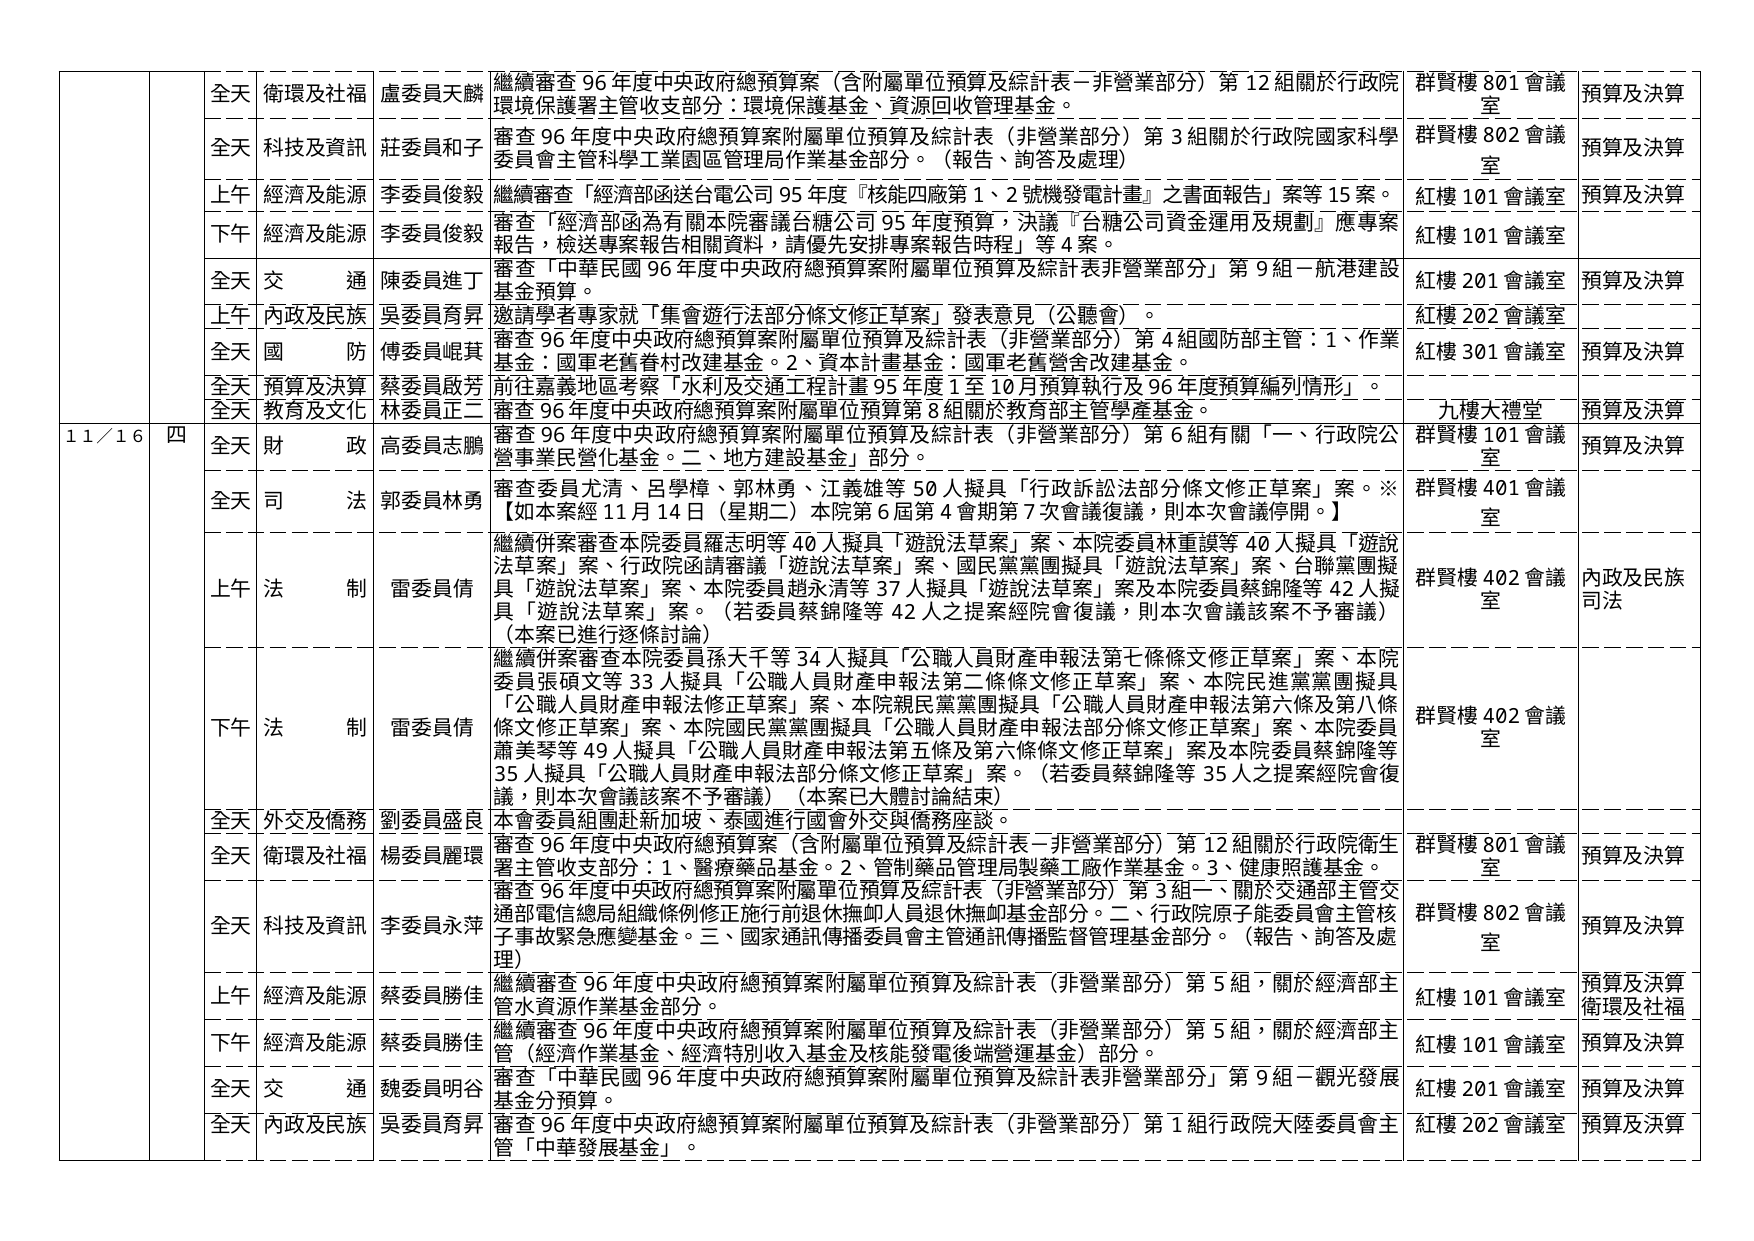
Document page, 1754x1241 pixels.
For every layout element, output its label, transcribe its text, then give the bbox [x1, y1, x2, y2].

table_cell 繼續併案審查本院委員孫大千等34人擬具「公職人員財產申報法第七條條文修正草案」案、本院委員張碩文等33人擬具「公職人員財產申報法第二條條文修正草案」案、本院民進黨黨團擬具「公職人員財產申報法修正草案」案、本院親民黨黨團擬具「公職人員財產申報法第六條及第八條條文修正草案」案、本院國民黨黨團擬具「公職人員財產申報法部分條文修正草案」案、本院委員蕭美琴等49人擬具「公職人員財產申報法第五條及第六條條文修正草案」案及本院委員蔡錦隆等35人擬具「公職人員財產申報法部分條文修正草案」案。（若委員蔡錦隆等35人之提案經院會復議，則本次會議該案不予審議）（本案已大體討論結束） [491, 647, 1403, 809]
table_cell 預算及決算 [1579, 399, 1700, 423]
table_cell 雷委員倩 [374, 532, 490, 647]
table_cell 審查96年度中央政府總預算案（含附屬單位預算及綜計表－非營業部分）第12組關於行政院衛生署主管收支部分：1、醫療藥品基金。2、管制藥品管理局製藥工廠作業基金。3、健康照護基金。 [491, 833, 1403, 879]
table_cell 經濟及能源 [257, 179, 373, 211]
table_cell 李委員俊毅 [374, 179, 490, 211]
table_cell 魏委員明谷 [374, 1066, 490, 1113]
table_cell 李委員永萍 [374, 880, 490, 972]
table_cell 預算及決算 衛環及社福 [1579, 972, 1700, 1019]
table_cell 審查96年度中央政府總預算案附屬單位預算及綜計表（非營業部分）第4組國防部主管：1、作業基金：國軍老舊眷村改建基金。2、資本計畫基金：國軍老舊營舍改建基金。 [491, 328, 1403, 375]
table_cell 四 [150, 424, 204, 1160]
table_cell 九樓大禮堂 [1404, 399, 1578, 423]
table_cell 全天 [205, 118, 256, 179]
table_cell 本會委員組團赴新加坡、泰國進行國會外交與僑務座談。 [491, 809, 1403, 833]
table_cell 劉委員盛良 [374, 809, 490, 833]
table_cell 群賢樓402會議室 [1404, 532, 1578, 647]
table_cell 蔡委員勝佳 [374, 1019, 490, 1066]
table_cell 群賢樓101會議室 [1404, 424, 1578, 470]
table_cell 林委員正二 [374, 399, 490, 423]
table_cell 莊委員和子 [374, 118, 490, 179]
table_cell 預算及決算 [1579, 328, 1700, 375]
table_cell １１／１６ [60, 424, 149, 1160]
table_cell 前往嘉義地區考察「水利及交通工程計畫95年度1至10月預算執行及96年度預算編列情形」。 [491, 375, 1403, 399]
table_cell 紅樓101會議室 [1404, 211, 1578, 257]
table_cell 審查「經濟部函為有關本院審議台糖公司95年度預算，決議『台糖公司資金運用及規劃』應專案報告，檢送專案報告相關資料，請優先安排專案報告時程」等4案。 [491, 211, 1403, 257]
table_cell 財 政 [257, 424, 373, 470]
table_cell 全天 [205, 71, 256, 118]
table_cell 下午 [205, 211, 256, 257]
table_cell 衛環及社福 [257, 833, 373, 879]
table_cell 蔡委員勝佳 [374, 972, 490, 1019]
table_cell 國 防 [257, 328, 373, 375]
table_cell 上午 [205, 972, 256, 1019]
table_cell [150, 72, 204, 423]
table_cell 內政及民族司法 [1579, 532, 1700, 647]
table_cell 蔡委員啟芳 [374, 375, 490, 399]
table_cell 紅樓101會議室 [1404, 179, 1578, 211]
table_cell 全天 [205, 809, 256, 833]
table_cell 全天 [205, 259, 256, 304]
table_cell 衛環及社福 [257, 71, 373, 118]
table_cell 審查96年度中央政府總預算案附屬單位預算及綜計表（非營業部分）第3組關於行政院國家科學委員會主管科學工業園區管理局作業基金部分。（報告、詢答及處理） [491, 118, 1403, 179]
table_cell 繼續審查96年度中央政府總預算案附屬單位預算及綜計表（非營業部分）第5組，關於經濟部主管（經濟作業基金、經濟特別收入基金及核能發電後端營運基金）部分。 [491, 1019, 1403, 1066]
table_cell [1579, 647, 1700, 809]
table_cell 全天 [205, 880, 256, 972]
table_cell 紅樓202會議室 [1404, 304, 1578, 328]
table_cell 經濟及能源 [257, 972, 373, 1019]
table_cell 科技及資訊 [257, 880, 373, 972]
table_cell 審查96年度中央政府總預算案附屬單位預算及綜計表（非營業部分）第1組行政院大陸委員會主管「中華發展基金」。 [491, 1113, 1403, 1160]
table_cell 外交及僑務 [257, 809, 373, 833]
table_cell 繼續審查「經濟部函送台電公司95年度『核能四廠第1、2號機發電計畫』之書面報告」案等15案。 [491, 179, 1403, 211]
table_cell 群賢樓802會議室 [1404, 118, 1578, 179]
table_cell 繼續審查96年度中央政府總預算案（含附屬單位預算及綜計表－非營業部分）第12組關於行政院環境保護署主管收支部分：環境保護基金、資源回收管理基金。 [491, 71, 1403, 118]
table_cell 上午 [205, 532, 256, 647]
table_cell [1579, 470, 1700, 532]
table_cell 審查96年度中央政府總預算案附屬單位預算及綜計表（非營業部分）第6組有關「一、行政院公營事業民營化基金。二、地方建設基金」部分。 [491, 424, 1403, 470]
table_cell 預算及決算 [1579, 179, 1700, 211]
table_cell 預算及決算 [1579, 1019, 1700, 1066]
table_cell 繼續審查96年度中央政府總預算案附屬單位預算及綜計表（非營業部分）第5組，關於經濟部主管水資源作業基金部分。 [491, 972, 1403, 1019]
table_cell 吳委員育昇 [374, 304, 490, 328]
table_cell 群賢樓802會議室 [1404, 880, 1578, 972]
table_cell 內政及民族 [257, 1113, 373, 1160]
table_cell 群賢樓801會議室 [1404, 833, 1578, 879]
table_cell 預算及決算 [1579, 424, 1700, 470]
table_cell [1579, 304, 1700, 328]
table_cell 審查「中華民國96年度中央政府總預算案附屬單位預算及綜計表非營業部分」第9組－觀光發展基金分預算。 [491, 1066, 1403, 1113]
table_cell 盧委員天麟 [374, 71, 490, 118]
table_cell 預算及決算 [1579, 1113, 1700, 1160]
table_cell 交 通 [257, 259, 373, 304]
table_cell 審查「中華民國96年度中央政府總預算案附屬單位預算及綜計表非營業部分」第9組－航港建設基金預算。 [491, 259, 1403, 304]
table_cell 司 法 [257, 470, 373, 532]
table_cell 群賢樓401會議室 [1404, 470, 1578, 532]
table_cell 高委員志鵬 [374, 424, 490, 470]
table_cell 預算及決算 [1579, 118, 1700, 179]
table_cell 預算及決算 [1579, 71, 1700, 118]
table_cell 法 制 [257, 647, 373, 809]
table_cell 全天 [205, 328, 256, 375]
table_cell 預算及決算 [1579, 259, 1700, 304]
table_cell [1404, 375, 1578, 399]
table_cell 經濟及能源 [257, 211, 373, 257]
table_cell 吳委員育昇 [374, 1113, 490, 1160]
table_cell 科技及資訊 [257, 118, 373, 179]
table_cell [1579, 809, 1700, 833]
table_cell 全天 [205, 399, 256, 423]
table_cell 楊委員麗環 [374, 833, 490, 879]
table_cell 預算及決算 [1579, 880, 1700, 972]
table_cell 紅樓101會議室 [1404, 972, 1578, 1019]
table_cell 全天 [205, 424, 256, 470]
table_cell 上午 [205, 179, 256, 211]
table_cell 紅樓201會議室 [1404, 259, 1578, 304]
table_cell 交 通 [257, 1066, 373, 1113]
table_cell [1579, 211, 1700, 257]
table_cell 傅委員崐萁 [374, 328, 490, 375]
table_cell 教育及文化 [257, 399, 373, 423]
table_cell 審查委員尤清、呂學樟、郭林勇、江義雄等50人擬具「行政訴訟法部分條文修正草案」案。※【如本案經11月14日（星期二）本院第6屆第4會期第7次會議復議，則本次會議停開。】 [491, 470, 1403, 532]
table_cell 內政及民族 [257, 304, 373, 328]
table_cell 全天 [205, 1113, 256, 1160]
table_cell 雷委員倩 [374, 647, 490, 809]
table_cell 全天 [205, 1066, 256, 1113]
table_cell 紅樓101會議室 [1404, 1019, 1578, 1066]
table_cell 法 制 [257, 532, 373, 647]
table_cell [1404, 809, 1578, 833]
table_cell 全天 [205, 375, 256, 399]
table_cell 預算及決算 [1579, 833, 1700, 879]
table_cell 下午 [205, 1019, 256, 1066]
table_cell 紅樓301會議室 [1404, 328, 1578, 375]
table_cell 群賢樓801會議室 [1404, 71, 1578, 118]
table_cell [60, 72, 149, 423]
table_cell 審查96年度中央政府總預算案附屬單位預算第8組關於教育部主管學產基金。 [491, 399, 1403, 423]
table_cell 陳委員進丁 [374, 259, 490, 304]
table_cell 郭委員林勇 [374, 470, 490, 532]
table_cell 繼續併案審查本院委員羅志明等40人擬具「遊說法草案」案、本院委員林重謨等40人擬具「遊說法草案」案、行政院函請審議「遊說法草案」案、國民黨黨團擬具「遊說法草案」案、台聯黨團擬具「遊說法草案」案、本院委員趙永清等37人擬具「遊說法草案」案及本院委員蔡錦隆等42人擬具「遊說法草案」案。（若委員蔡錦隆等42人之提案經院會復議，則本次會議該案不予審議）（本案已進行逐條討論） [491, 532, 1403, 647]
table_cell 預算及決算 [1579, 1066, 1700, 1113]
table_cell 紅樓201會議室 [1404, 1066, 1578, 1113]
table_cell 紅樓202會議室 [1404, 1113, 1578, 1160]
table_cell 群賢樓402會議室 [1404, 647, 1578, 809]
table_cell 李委員俊毅 [374, 211, 490, 257]
table_cell 審查96年度中央政府總預算案附屬單位預算及綜計表（非營業部分）第3組一、關於交通部主管交通部電信總局組織條例修正施行前退休撫卹人員退休撫卹基金部分。二、行政院原子能委員會主管核子事故緊急應變基金。三、國家通訊傳播委員會主管通訊傳播監督管理基金部分。（報告、詢答及處理） [491, 880, 1403, 972]
table_cell 下午 [205, 647, 256, 809]
table_cell 全天 [205, 470, 256, 532]
table_cell 經濟及能源 [257, 1019, 373, 1066]
table_cell 邀請學者專家就「集會遊行法部分條文修正草案」發表意見（公聽會）。 [491, 304, 1403, 328]
table_cell 預算及決算 [257, 375, 373, 399]
table_cell 上午 [205, 304, 256, 328]
table_cell [1579, 375, 1700, 399]
table_cell 全天 [205, 833, 256, 879]
